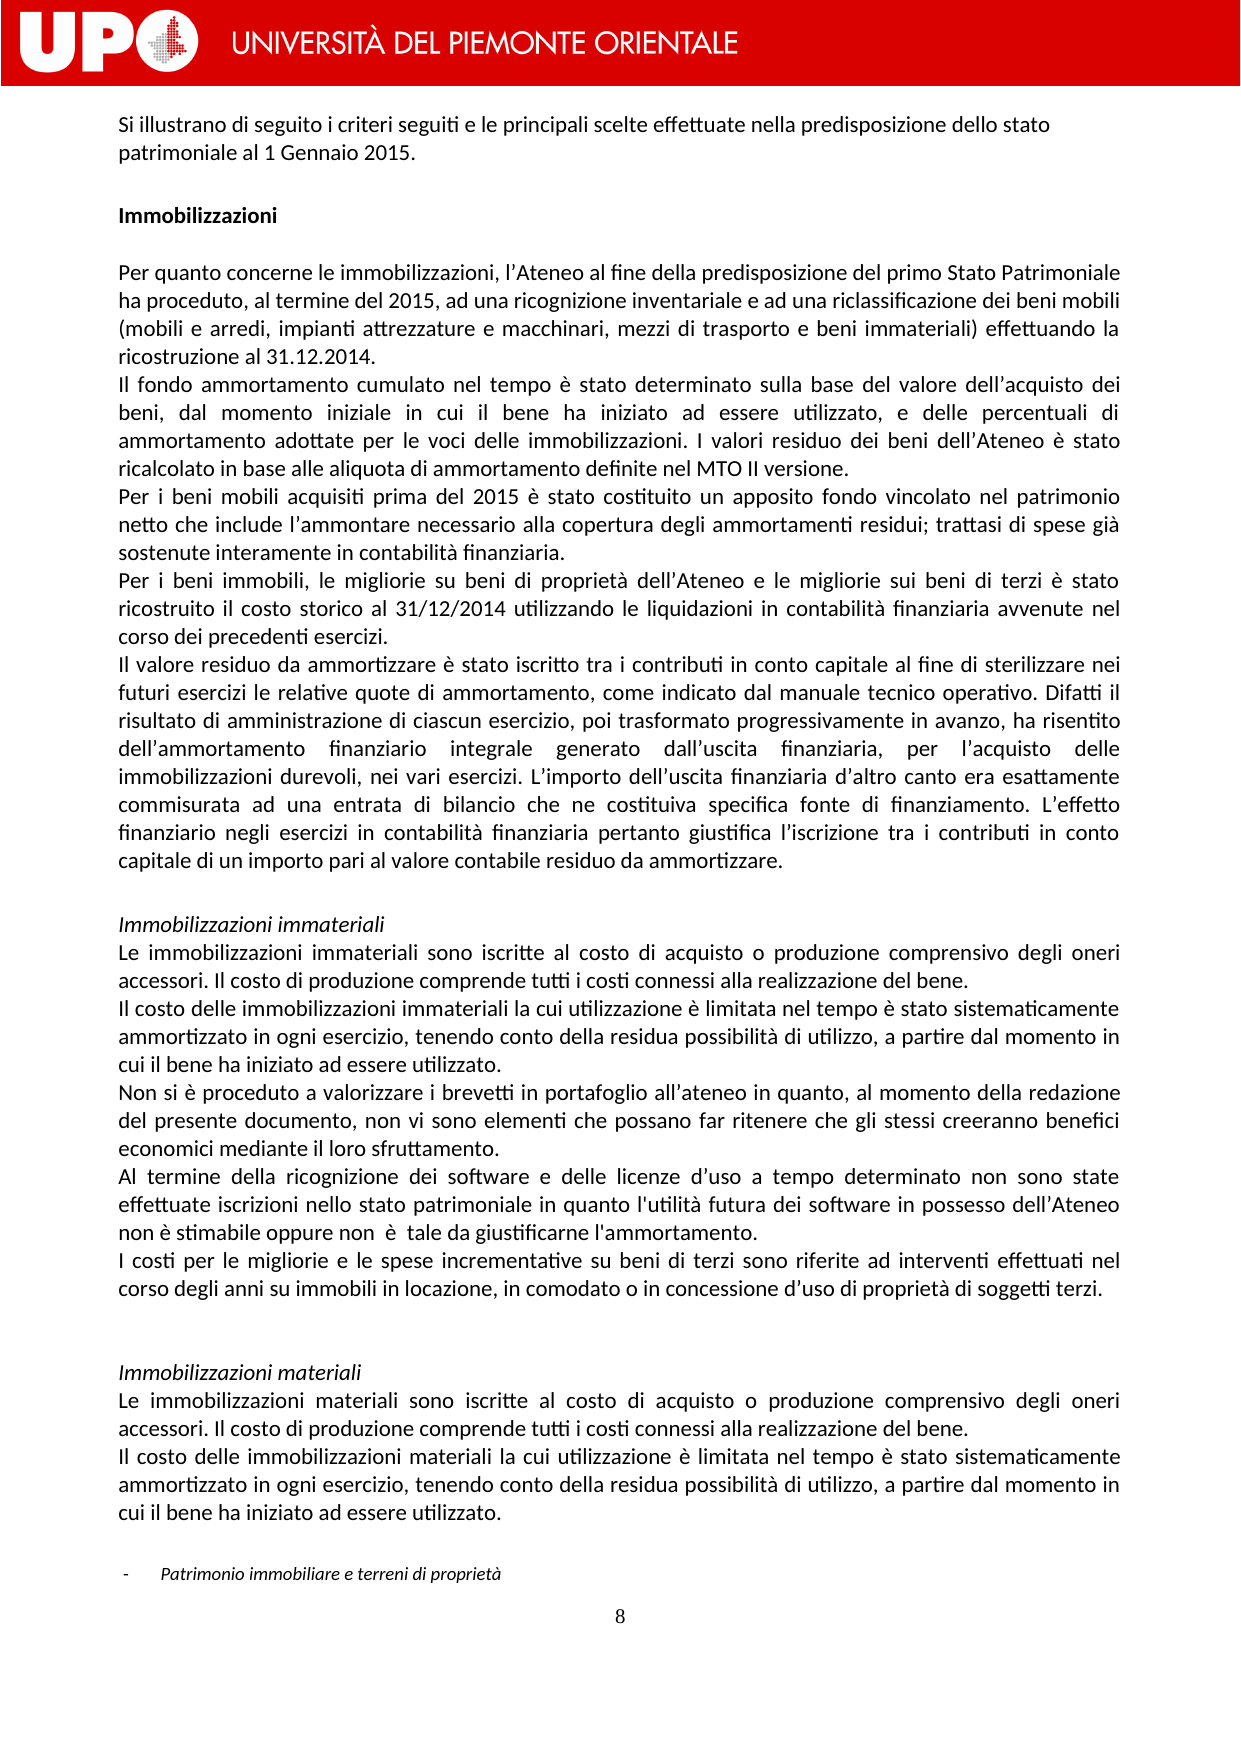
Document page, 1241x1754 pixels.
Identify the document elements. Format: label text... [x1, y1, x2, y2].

text Le immobilizzazioni immateriali sono iscritte al costo di acquisto o produzione comprensivo degli oneri accessori. Il costo di produzione comprende tutti i costi connessi alla realizzazione del bene. [118, 938, 1122, 994]
text Si illustrano di seguito i criteri seguiti e le principali scelte effettuate nella predisposizione dello stato patrimoniale al 1 Gennaio 2015. [118, 110, 1122, 166]
text Per quanto concerne le immobilizzazioni, l’Ateneo al fine della predisposizione del primo Stato Patrimoniale ha proceduto, al termine del 2015, ad una ricognizione inventariale e ad una riclassificazione dei beni mobili (mobili e arredi, impianti attrezzature e macchinari, mezzi di trasporto e beni immateriali) effettuando la ricostruzione al 31.12.2014. [118, 258, 1122, 370]
text Il costo delle immobilizzazioni materiali la cui utilizzazione è limitata nel tempo è stato sistematicamente ammortizzato in ogni esercizio, tenendo conto della residua possibilità di utilizzo, a partire dal momento in cui il bene ha iniziato ad essere utilizzato. [118, 1442, 1122, 1526]
text Il valore residuo da ammortizzare è stato iscritto tra i contributi in conto capitale al fine di sterilizzare nei futuri esercizi le relative quote di ammortamento, come indicato dal manuale tecnico operativo. Difatti il risultato di amministrazione di ciascun esercizio, poi trasformato progressivamente in avanzo, ha risentito dell’ammortamento finanziario integrale generato dall’uscita finanziaria, per l’acquisto delle immobilizzazioni durevoli, nei vari esercizi. L’importo dell’uscita finanziaria d’altro canto era esattamente commisurata ad una entrata di bilancio che ne costituiva specifica fonte di finanziamento. L’effetto finanziario negli esercizi in contabilità finanziaria pertanto giustifica l’iscrizione tra i contributi in conto capitale di un importo pari al valore contabile residuo da ammortizzare. [118, 650, 1122, 874]
text Per i beni mobili acquisiti prima del 2015 è stato costituito un apposito fondo vincolato nel patrimonio netto che include l’ammontare necessario alla copertura degli ammortamenti residui; trattasi di spese già sostenute interamente in contabilità finanziaria. [118, 482, 1122, 566]
text Per i beni immobili, le migliorie su beni di proprietà dell’Ateneo e le migliorie sui beni di terzi è stato ricostruito il costo storico al 31/12/2014 utilizzando le liquidazioni in contabilità finanziaria avvenute nel corso dei precedenti esercizi. [118, 566, 1122, 650]
text Il fondo ammortamento cumulato nel tempo è stato determinato sulla base del valore dell’acquisto dei beni, dal momento iniziale in cui il bene ha iniziato ad essere utilizzato, e delle percentuali di ammortamento adottate per le voci delle immobilizzazioni. I valori residuo dei beni dell’Ateneo è stato ricalcolato in base alle aliquota di ammortamento definite nel MTO II versione. [118, 370, 1122, 482]
text I costi per le migliorie e le spese incrementative su beni di terzi sono riferite ad interventi effettuati nel corso degli anni su immobili in locazione, in comodato o in concessione d’uso di proprietà di soggetti terzi. [118, 1246, 1122, 1302]
text Non si è proceduto a valorizzare i brevetti in portafoglio all’ateneo in quanto, al momento della redazione del presente documento, non vi sono elementi che possano far ritenere che gli stessi creeranno benefici economici mediante il loro sfruttamento. [118, 1078, 1122, 1162]
text Al termine della ricognizione dei software e delle licenze d’uso a tempo determinato non sono state effettuate iscrizioni nello stato patrimoniale in quanto l'utilità futura dei software in possesso dell’Ateneo non è stimabile oppure non è tale da giustificarne l'ammortamento. [118, 1162, 1122, 1246]
list Patrimonio immobiliare e terreni di proprietà [123, 1562, 1122, 1585]
text Le immobilizzazioni materiali sono iscritte al costo di acquisto o produzione comprensivo degli oneri accessori. Il costo di produzione comprende tutti i costi connessi alla realizzazione del bene. [118, 1386, 1122, 1442]
text Immobilizzazioni materiali [118, 1358, 1122, 1386]
text Immobilizzazioni [118, 202, 1122, 230]
text Il costo delle immobilizzazioni immateriali la cui utilizzazione è limitata nel tempo è stato sistematicamente ammortizzato in ogni esercizio, tenendo conto della residua possibilità di utilizzo, a partire dal momento in cui il bene ha iniziato ad essere utilizzato. [118, 994, 1122, 1078]
text Immobilizzazioni immateriali [118, 910, 1122, 938]
